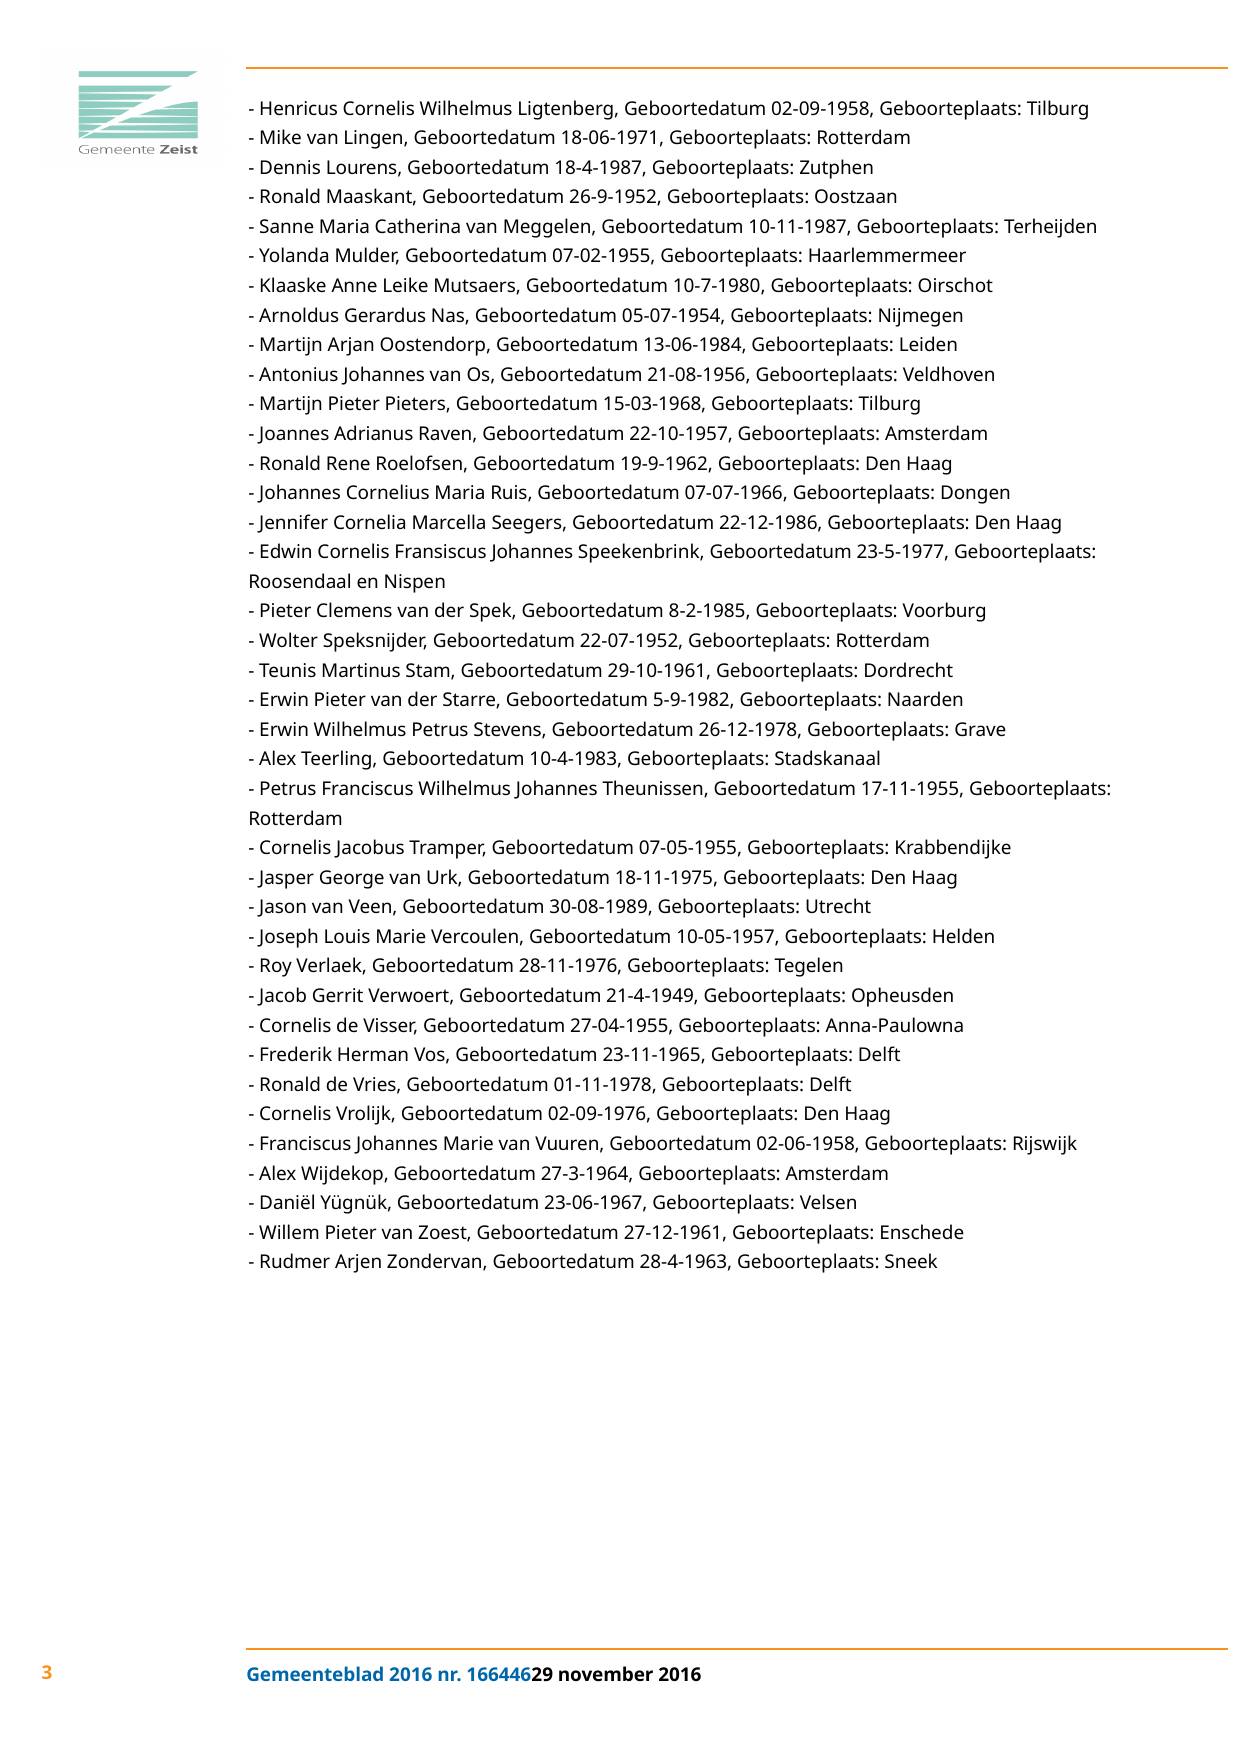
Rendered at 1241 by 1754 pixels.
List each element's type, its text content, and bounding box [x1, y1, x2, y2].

text - Wolter Speksnijder, Geboortedatum 22-07-1952, Geboorteplaats: Rotterdam [248, 627, 1152, 653]
text - Mike van Lingen, Geboortedatum 18-06-1971, Geboorteplaats: Rotterdam [248, 124, 1152, 150]
text - Joseph Louis Marie Vercoulen, Geboortedatum 10-05-1957, Geboorteplaats: Helden [248, 923, 1152, 949]
text - Jacob Gerrit Verwoert, Geboortedatum 21-4-1949, Geboorteplaats: Opheusden [248, 982, 1152, 1008]
text - Cornelis Jacobus Tramper, Geboortedatum 07-05-1955, Geboorteplaats: Krabbendijke [248, 834, 1152, 860]
text - Jennifer Cornelia Marcella Seegers, Geboortedatum 22-12-1986, Geboorteplaats: Den Haag [248, 509, 1152, 535]
text - Klaaske Anne Leike Mutsaers, Geboortedatum 10-7-1980, Geboorteplaats: Oirschot [248, 272, 1152, 298]
text - Joannes Adrianus Raven, Geboortedatum 22-10-1957, Geboorteplaats: Amsterdam [248, 420, 1152, 446]
text - Roy Verlaek, Geboortedatum 28-11-1976, Geboorteplaats: Tegelen [248, 953, 1152, 978]
text - Franciscus Johannes Marie van Vuuren, Geboortedatum 02-06-1958, Geboorteplaats: Rijswijk [248, 1130, 1152, 1156]
text - Erwin Wilhelmus Petrus Stevens, Geboortedatum 26-12-1978, Geboorteplaats: Grave [248, 716, 1152, 742]
text - Edwin Cornelis Fransiscus Johannes Speekenbrink, Geboortedatum 23-5-1977, Geboorteplaats: Roosendaal en Nispen [248, 538, 1152, 594]
text - Pieter Clemens van der Spek, Geboortedatum 8-2-1985, Geboorteplaats: Voorburg [248, 598, 1152, 623]
text - Erwin Pieter van der Starre, Geboortedatum 5-9-1982, Geboorteplaats: Naarden [248, 686, 1152, 712]
text - Ronald Rene Roelofsen, Geboortedatum 19-9-1962, Geboorteplaats: Den Haag [248, 450, 1152, 476]
picture [41, 47, 231, 172]
text - Rudmer Arjen Zondervan, Geboortedatum 28-4-1963, Geboorteplaats: Sneek [248, 1248, 1152, 1274]
text - Johannes Cornelius Maria Ruis, Geboortedatum 07-07-1966, Geboorteplaats: Dongen [248, 479, 1152, 505]
text - Henricus Cornelis Wilhelmus Ligtenberg, Geboortedatum 02-09-1958, Geboorteplaats: Tilburg [248, 95, 1152, 121]
text - Martijn Arjan Oostendorp, Geboortedatum 13-06-1984, Geboorteplaats: Leiden [248, 331, 1152, 357]
text - Alex Teerling, Geboortedatum 10-4-1983, Geboorteplaats: Stadskanaal [248, 746, 1152, 771]
text - Alex Wijdekop, Geboortedatum 27-3-1964, Geboorteplaats: Amsterdam [248, 1160, 1152, 1186]
text - Cornelis de Visser, Geboortedatum 27-04-1955, Geboorteplaats: Anna-Paulowna [248, 1012, 1152, 1038]
text - Arnoldus Gerardus Nas, Geboortedatum 05-07-1954, Geboorteplaats: Nijmegen [248, 302, 1152, 328]
text - Teunis Martinus Stam, Geboortedatum 29-10-1961, Geboorteplaats: Dordrecht [248, 657, 1152, 683]
text - Frederik Herman Vos, Geboortedatum 23-11-1965, Geboorteplaats: Delft [248, 1041, 1152, 1067]
text - Jason van Veen, Geboortedatum 30-08-1989, Geboorteplaats: Utrecht [248, 893, 1152, 919]
text - Dennis Lourens, Geboortedatum 18-4-1987, Geboorteplaats: Zutphen [248, 154, 1152, 180]
text - Yolanda Mulder, Geboortedatum 07-02-1955, Geboorteplaats: Haarlemmermeer [248, 243, 1152, 268]
text - Sanne Maria Catherina van Meggelen, Geboortedatum 10-11-1987, Geboorteplaats: Terheijden [248, 213, 1152, 239]
text - Ronald de Vries, Geboortedatum 01-11-1978, Geboorteplaats: Delft [248, 1071, 1152, 1097]
text - Ronald Maaskant, Geboortedatum 26-9-1952, Geboorteplaats: Oostzaan [248, 183, 1152, 209]
text - Antonius Johannes van Os, Geboortedatum 21-08-1956, Geboorteplaats: Veldhoven [248, 361, 1152, 387]
text - Petrus Franciscus Wilhelmus Johannes Theunissen, Geboortedatum 17-11-1955, Geboorteplaats: Rotterdam [248, 775, 1152, 831]
text - Martijn Pieter Pieters, Geboortedatum 15-03-1968, Geboorteplaats: Tilburg [248, 391, 1152, 416]
text - Willem Pieter van Zoest, Geboortedatum 27-12-1961, Geboorteplaats: Enschede [248, 1219, 1152, 1245]
text - Cornelis Vrolijk, Geboortedatum 02-09-1976, Geboorteplaats: Den Haag [248, 1101, 1152, 1126]
text - Daniël Yügnük, Geboortedatum 23-06-1967, Geboorteplaats: Velsen [248, 1189, 1152, 1215]
text - Jasper George van Urk, Geboortedatum 18-11-1975, Geboorteplaats: Den Haag [248, 864, 1152, 890]
